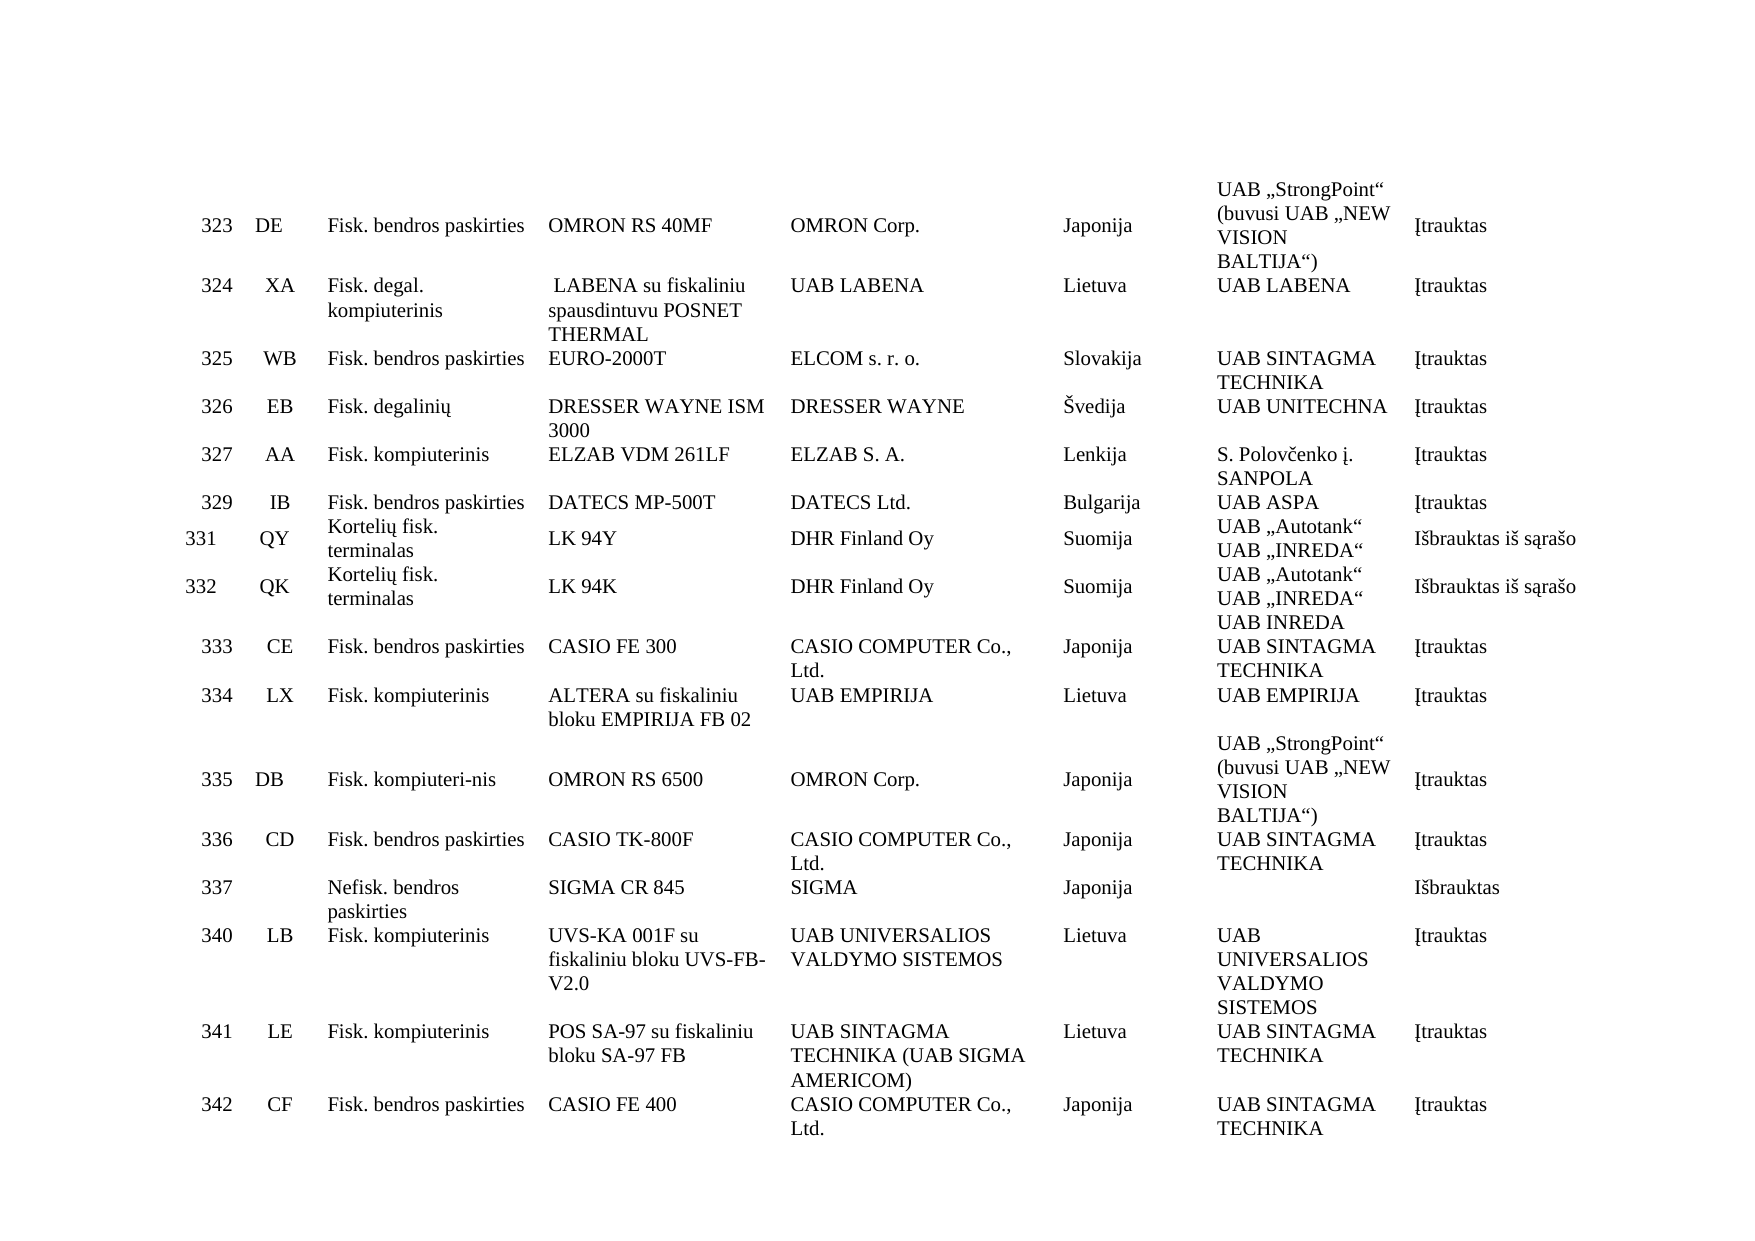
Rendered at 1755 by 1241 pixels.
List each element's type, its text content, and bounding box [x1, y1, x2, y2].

table_cell Fisk. degalinių [316, 394, 537, 442]
table_cell WB [244, 346, 316, 394]
table_cell CASIO COMPUTER Co., Ltd. [779, 827, 1052, 875]
table_cell 342 [115, 1092, 244, 1140]
table_cell Japonija [1052, 177, 1206, 273]
table_cell POS SA-97 su fiskaliniu bloku SA-97 FB [537, 1019, 779, 1092]
table_cell Lietuva [1052, 274, 1206, 346]
table_cell CE [244, 634, 316, 682]
table_cell 324 [115, 274, 244, 346]
table_cell Japonija [1052, 1092, 1206, 1140]
table_cell 341 [115, 1019, 244, 1092]
table_cell LABENA su fiskaliniu spausdintuvu POSNET THERMAL [537, 274, 779, 346]
table_cell [115, 610, 244, 634]
table_cell 336 [115, 827, 244, 875]
table_cell 325 [115, 346, 244, 394]
table_cell [779, 610, 1052, 634]
table_cell CASIO TK-800F [537, 827, 779, 875]
table_cell Įtrauktas [1403, 442, 1709, 490]
table_cell 323 [115, 177, 244, 273]
table_cell Slovakija [1052, 346, 1206, 394]
table_cell OMRON RS 6500 [537, 731, 779, 827]
table_cell Įtrauktas [1403, 634, 1709, 682]
table_cell LX [244, 683, 316, 731]
table_cell 332 [115, 562, 233, 610]
table_cell ELCOM s. r. o. [779, 346, 1052, 394]
table_cell CASIO FE 400 [537, 1092, 779, 1140]
table_cell UAB SINTAGMA TECHNIKA [1206, 634, 1403, 682]
table_cell Lenkija [1052, 442, 1206, 490]
table_cell EURO-2000T [537, 346, 779, 394]
table_cell UAB INREDA [1206, 610, 1403, 634]
table_cell [537, 610, 779, 634]
table_cell ELZAB VDM 261LF [537, 442, 779, 490]
table_cell Fisk. kompiuterinis [316, 923, 537, 1019]
table_cell UAB SINTAGMA TECHNIKA [1206, 827, 1403, 875]
table_cell Fisk. kompiuterinis [316, 683, 537, 731]
table_cell Fisk. kompiuterinis [316, 1019, 537, 1092]
table_cell LB [244, 923, 316, 1019]
table_cell Japonija [1052, 827, 1206, 875]
table_cell DATECS Ltd. [779, 490, 1052, 514]
table_cell UAB EMPIRIJA [779, 683, 1052, 731]
table_cell DE [244, 177, 316, 273]
table_cell ELZAB S. A. [779, 442, 1052, 490]
table_cell S. Polovčenko į. SANPOLA [1206, 442, 1403, 490]
table_cell EB [244, 394, 316, 442]
table_cell DB [244, 731, 316, 827]
table_cell Lietuva [1052, 1019, 1206, 1092]
table_cell CD [244, 827, 316, 875]
table_cell UAB UNIVERSALIOS VALDYMO SISTEMOS [1206, 923, 1403, 1019]
table_cell 331 [115, 514, 233, 562]
table_cell UVS-KA 001F su fiskaliniu bloku UVS-FB-V2.0 [537, 923, 779, 1019]
table_cell Įtrauktas [1403, 490, 1709, 514]
table_cell Bulgarija [1052, 490, 1206, 514]
table_cell Kortelių fisk. terminalas [316, 562, 537, 610]
table_cell Kortelių fisk. terminalas [316, 514, 537, 562]
table_cell LE [244, 1019, 316, 1092]
table_cell Išbrauktas [1403, 875, 1709, 923]
table_cell [244, 875, 316, 923]
table_cell LK 94K [537, 562, 779, 610]
table_cell DRESSER WAYNE [779, 394, 1052, 442]
table_cell Fisk. bendros paskirties [316, 490, 537, 514]
table_cell Įtrauktas [1403, 1019, 1709, 1092]
table_cell CASIO FE 300 [537, 634, 779, 682]
table_cell Fisk. degal. kompiuterinis [316, 274, 537, 346]
table_cell 327 [115, 442, 244, 490]
table_cell Fisk. bendros paskirties [316, 1092, 537, 1140]
table_cell Japonija [1052, 731, 1206, 827]
table_cell Fisk. bendros paskirties [316, 634, 537, 682]
table_cell 337 [115, 875, 244, 923]
table_cell SIGMA CR 845 [537, 875, 779, 923]
table_cell CF [244, 1092, 316, 1140]
table_cell Japonija [1052, 634, 1206, 682]
table_cell IB [244, 490, 316, 514]
table_cell DRESSER WAYNE ISM 3000 [537, 394, 779, 442]
table_cell UAB „StrongPoint“ (buvusi UAB „NEW VISION BALTIJA“) [1206, 177, 1403, 273]
table_cell LK 94Y [537, 514, 779, 562]
table_cell Nefisk. bendros paskirties [316, 875, 537, 923]
table_cell DATECS MP-500T [537, 490, 779, 514]
table_cell [1052, 610, 1206, 634]
table_cell Fisk. bendros paskirties [316, 827, 537, 875]
table_cell OMRON Corp. [779, 177, 1052, 273]
table_cell UAB SINTAGMA TECHNIKA (UAB SIGMA AMERICOM) [779, 1019, 1052, 1092]
table_cell SIGMA [779, 875, 1052, 923]
table_cell Suomija [1052, 562, 1206, 610]
table_cell UAB „Autotank“ UAB „INREDA“ [1206, 562, 1403, 610]
table_cell QK [233, 562, 316, 610]
table_cell Įtrauktas [1403, 731, 1709, 827]
table_cell Lietuva [1052, 923, 1206, 1019]
table_cell 326 [115, 394, 244, 442]
table_cell ALTERA su fiskaliniu bloku EMPIRIJA FB 02 [537, 683, 779, 731]
table_cell Įtrauktas [1403, 923, 1709, 1019]
table_cell UAB „Autotank“ UAB „INREDA“ [1206, 514, 1403, 562]
table_cell [1403, 610, 1709, 634]
table_cell Lietuva [1052, 683, 1206, 731]
table_cell [244, 610, 316, 634]
table_cell Fisk. kompiuterinis [316, 442, 537, 490]
table_cell [1206, 875, 1403, 923]
table_cell 334 [115, 683, 244, 731]
table_cell CASIO COMPUTER Co., Ltd. [779, 634, 1052, 682]
table_cell UAB ASPA [1206, 490, 1403, 514]
table_cell Fisk. kompiuteri-nis [316, 731, 537, 827]
table_cell 340 [115, 923, 244, 1019]
table_cell Išbrauktas iš sąrašo [1403, 514, 1709, 562]
table_cell Švedija [1052, 394, 1206, 442]
table_cell XA [244, 274, 316, 346]
table_cell UAB LABENA [1206, 274, 1403, 346]
table_cell Suomija [1052, 514, 1206, 562]
table_cell UAB LABENA [779, 274, 1052, 346]
table_cell Įtrauktas [1403, 827, 1709, 875]
table_cell OMRON Corp. [779, 731, 1052, 827]
table_cell UAB SINTAGMA TECHNIKA [1206, 346, 1403, 394]
table_cell 335 [115, 731, 244, 827]
table_cell QY [233, 514, 316, 562]
table_cell Japonija [1052, 875, 1206, 923]
table_cell Įtrauktas [1403, 683, 1709, 731]
table_cell UAB SINTAGMA TECHNIKA [1206, 1019, 1403, 1092]
table_cell [316, 610, 537, 634]
table_cell UAB EMPIRIJA [1206, 683, 1403, 731]
table_cell 333 [115, 634, 244, 682]
table_cell AA [244, 442, 316, 490]
table_cell Įtrauktas [1403, 177, 1709, 273]
table_cell Įtrauktas [1403, 1092, 1709, 1140]
table_cell Fisk. bendros paskirties [316, 177, 537, 273]
table_cell DHR Finland Oy [779, 562, 1052, 610]
table_cell UAB UNITECHNA [1206, 394, 1403, 442]
table_cell Įtrauktas [1403, 274, 1709, 346]
table_cell UAB UNIVERSALIOS VALDYMO SISTEMOS [779, 923, 1052, 1019]
table_cell CASIO COMPUTER Co., Ltd. [779, 1092, 1052, 1140]
table_cell Įtrauktas [1403, 394, 1709, 442]
table_cell Fisk. bendros paskirties [316, 346, 537, 394]
table_cell UAB SINTAGMA TECHNIKA [1206, 1092, 1403, 1140]
table_cell 329 [115, 490, 244, 514]
table_cell Išbrauktas iš sąrašo [1403, 562, 1709, 610]
table_cell OMRON RS 40MF [537, 177, 779, 273]
table_cell Įtrauktas [1403, 346, 1709, 394]
table_cell UAB „StrongPoint“ (buvusi UAB „NEW VISION BALTIJA“) [1206, 731, 1403, 827]
table_cell DHR Finland Oy [779, 514, 1052, 562]
